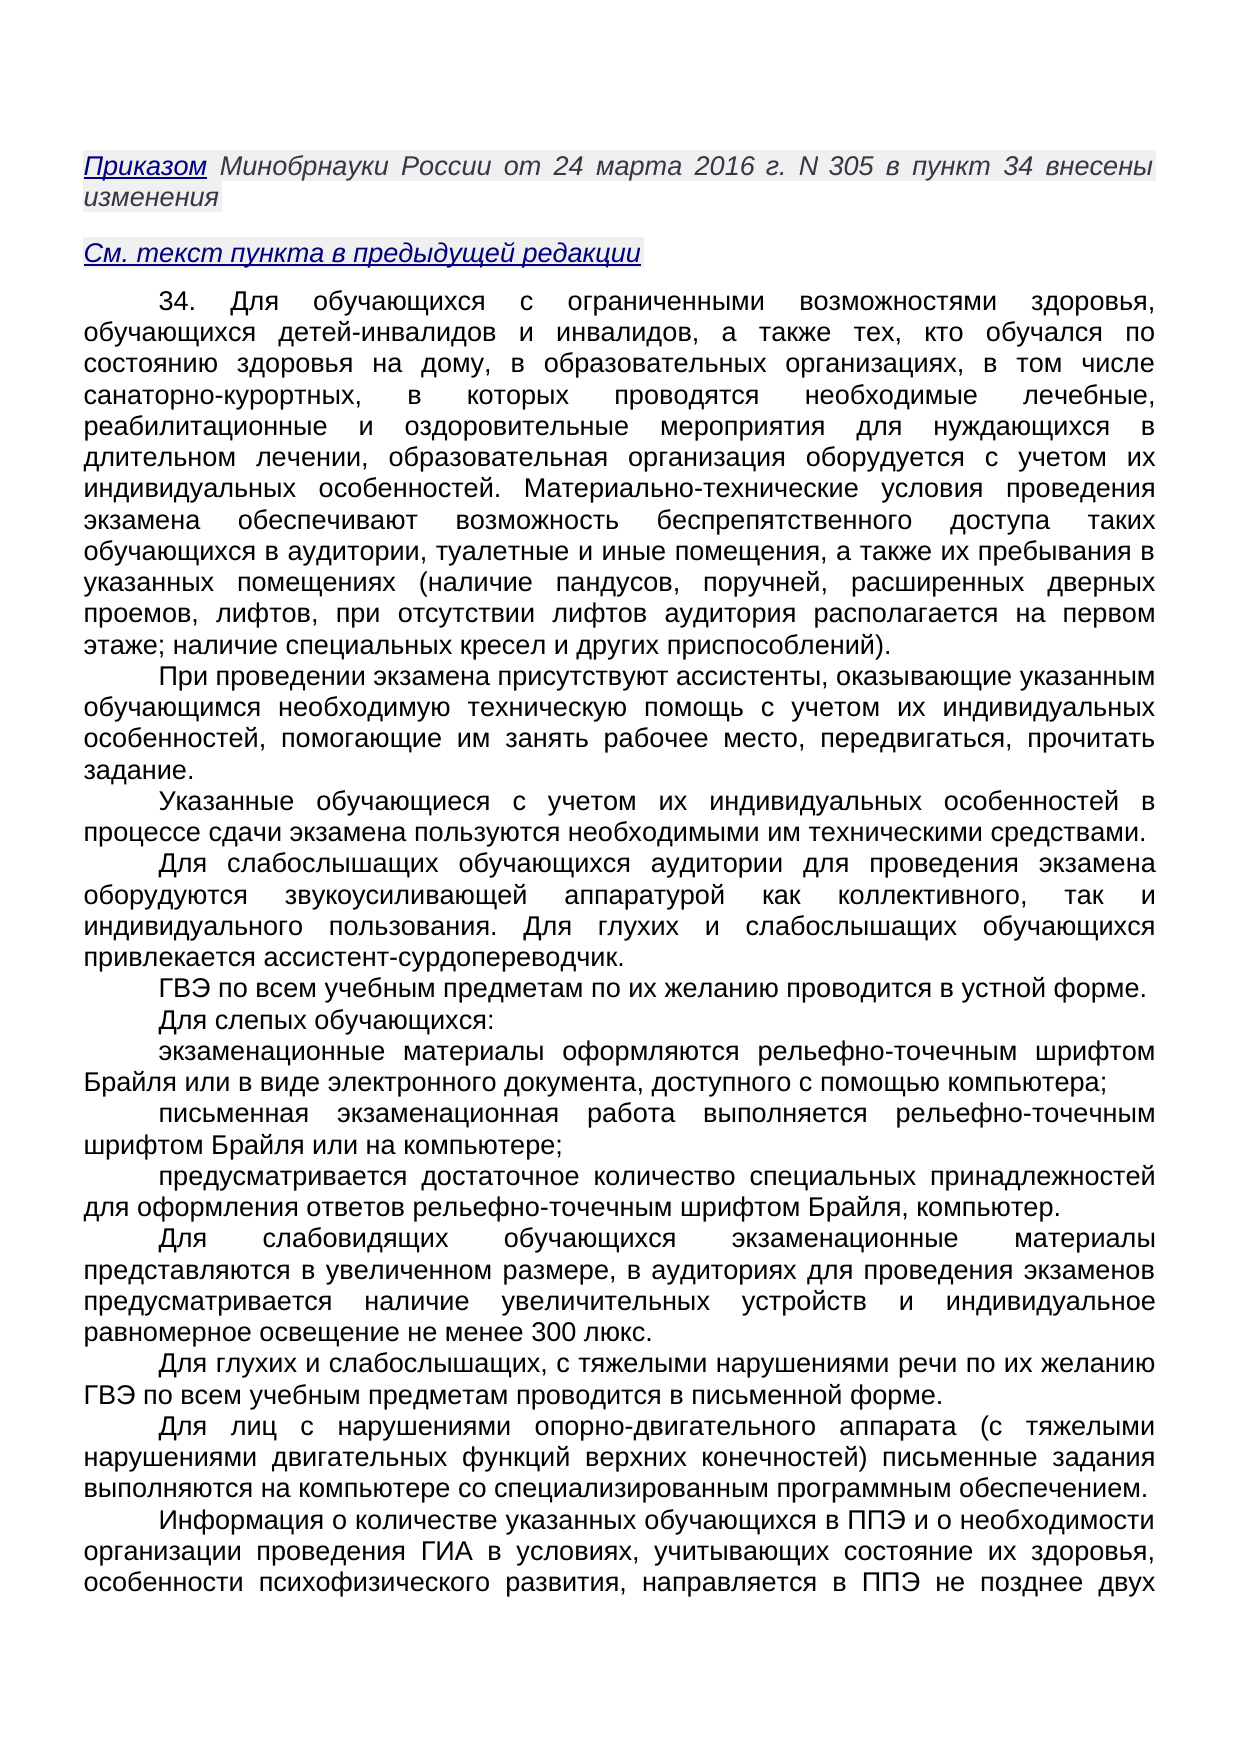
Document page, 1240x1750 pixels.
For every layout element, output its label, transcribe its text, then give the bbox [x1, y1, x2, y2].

text При проведении экзамена присутствуют ассистенты, оказывающие указанным обучающимся необходимую техническую помощь с учетом их индивидуальных особенностей, помогающие им занять рабочее место, передвигаться, прочитать задание. [83, 660, 1156, 785]
text Для слепых обучающихся: [83, 1004, 1156, 1035]
text ГВЭ по всем учебным предметам по их желанию проводится в устной форме. [83, 972, 1156, 1004]
text Приказом Минобрнауки России от 24 марта 2016 г. N 305 в пункт 34 внесены изменения [222, 181, 1156, 212]
text предусматривается достаточное количество специальных принадлежностей для оформления ответов рельефно-точечным шрифтом Брайля, компьютер. [83, 1160, 1156, 1222]
text экзаменационные материалы оформляются рельефно-точечным шрифтом Брайля или в виде электронного документа, доступного с помощью компьютера; [83, 1035, 1156, 1097]
text Указанные обучающиеся с учетом их индивидуальных особенностей в процессе сдачи экзамена пользуются необходимыми им техническими средствами. [83, 785, 1156, 847]
text Для слабослышащих обучающихся аудитории для проведения экзамена оборудуются звукоусиливающей аппаратурой как коллективного, так и индивидуального пользования. Для глухих и слабослышащих обучающихся привлекается ассистент-сурдопереводчик. [83, 847, 1156, 972]
text Для слабовидящих обучающихся экзаменационные материалы представляются в увеличенном размере, в аудиториях для проведения экзаменов предусматривается наличие увеличительных устройств и индивидуальное равномерное освещение не менее 300 люкс. [83, 1222, 1156, 1347]
text См. текст пункта в предыдущей редакции [644, 237, 1156, 268]
text Для глухих и слабослышащих, с тяжелыми нарушениями речи по их желанию ГВЭ по всем учебным предметам проводится в письменной форме. [83, 1347, 1156, 1410]
text Для лиц с нарушениями опорно-двигательного аппарата (с тяжелыми нарушениями двигательных функций верхних конечностей) письменные задания выполняются на компьютере со специализированным программным обеспечением. [83, 1410, 1156, 1504]
text Информация о количестве указанных обучающихся в ППЭ и о необходимости организации проведения ГИА в условиях, учитывающих состояние их здоровья, особенности психофизического развития, направляется в ППЭ не позднее двух [83, 1504, 1156, 1597]
text письменная экзаменационная работа выполняется рельефно-точечным шрифтом Брайля или на компьютере; [83, 1097, 1156, 1160]
text 34. Для обучающихся с ограниченными возможностями здоровья, обучающихся детей-инвалидов и инвалидов, а также тех, кто обучался по состоянию здоровья на дому, в образовательных организациях, в том числе санаторно-курортных, в которых проводятся необходимые лечебные, реабилитационные и оздоровительные мероприятия для нуждающихся в длительном лечении, образовательная организация оборудуется с учетом их индивидуальных особенностей. Материально-технические условия проведения экзамена обеспечивают возможность беспрепятственного доступа таких обучающихся в аудитории, туалетные и иные помещения, а также их пребывания в указанных помещениях (наличие пандусов, поручней, расширенных дверных проемов, лифтов, при отсутствии лифтов аудитория располагается на первом этаже; наличие специальных кресел и других приспособлений). [83, 285, 1156, 660]
